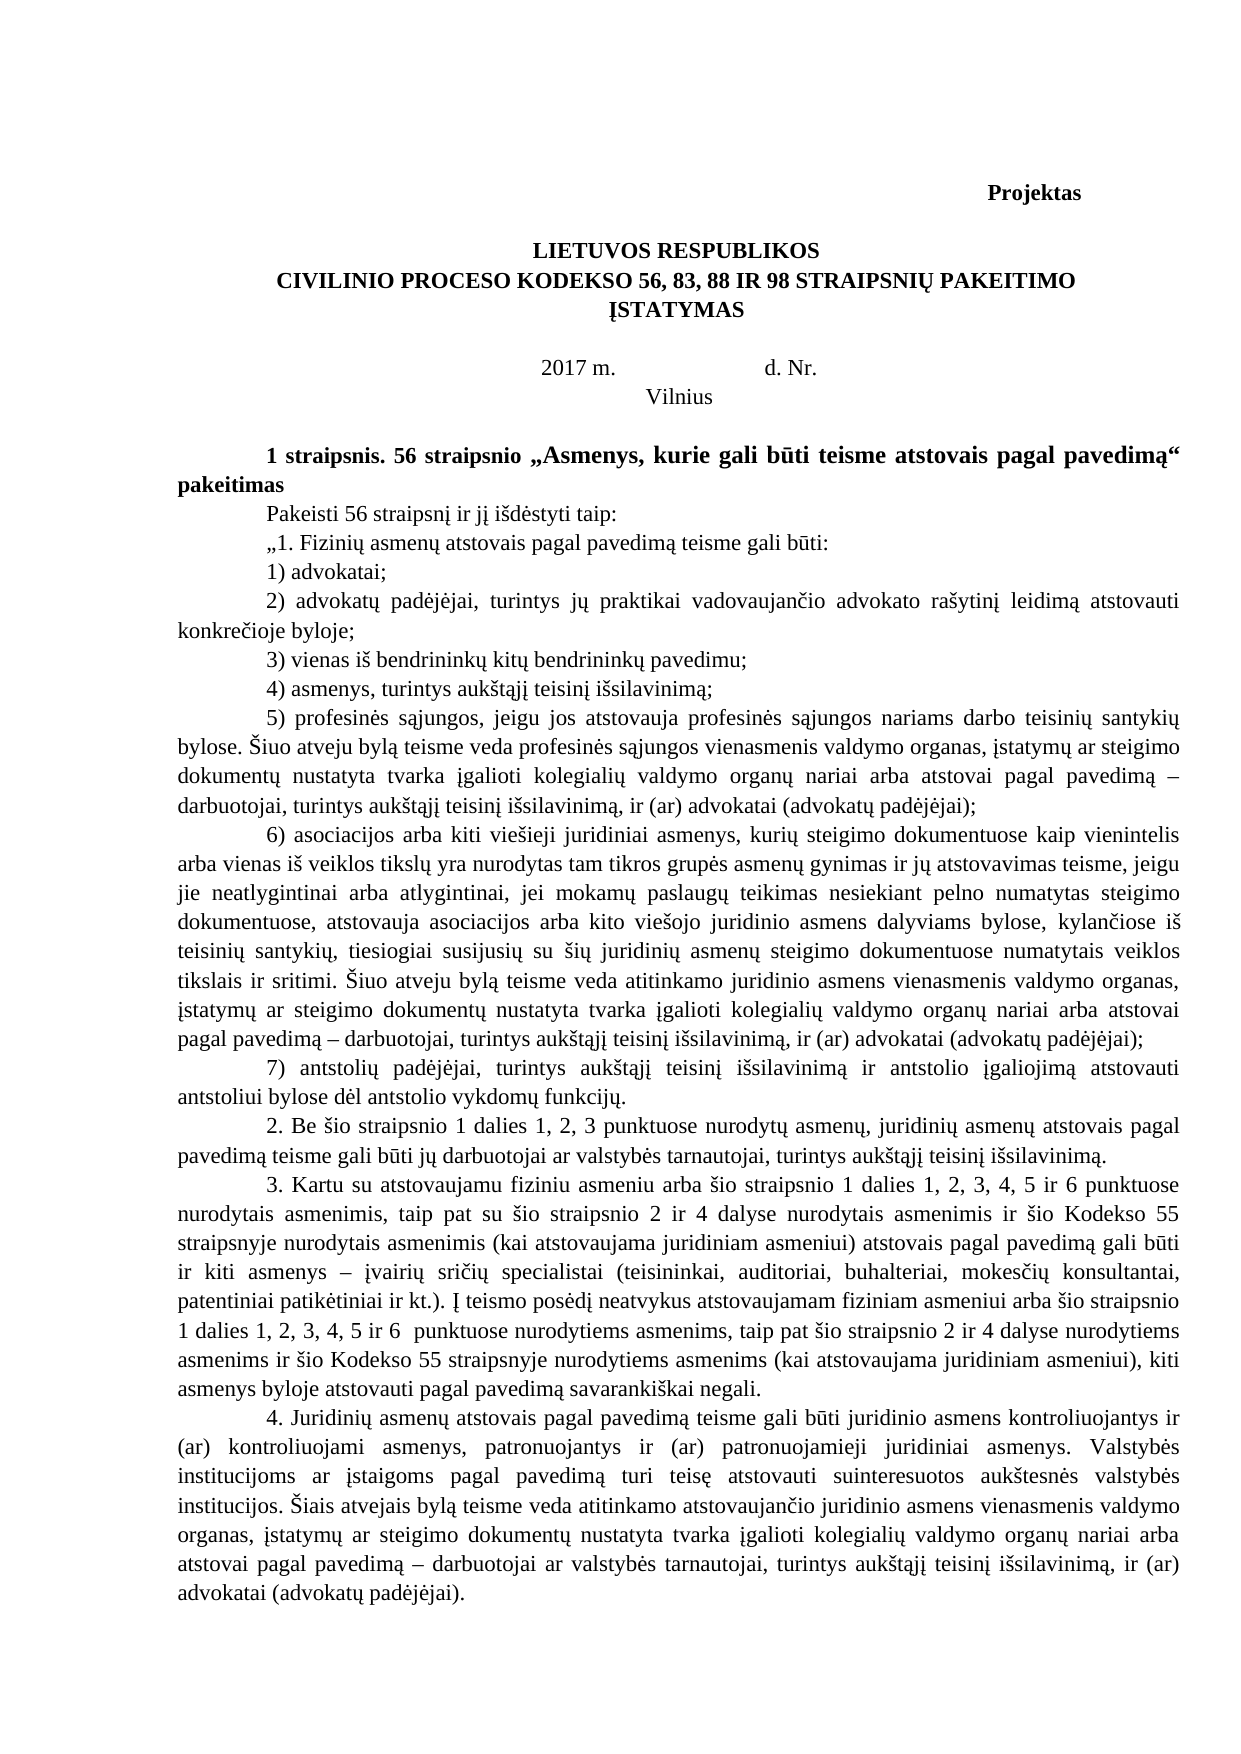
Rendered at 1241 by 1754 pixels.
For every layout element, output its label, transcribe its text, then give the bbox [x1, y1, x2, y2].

text 4) asmenys, turintys aukštąjį teisinį išsilavinimą; [177, 673, 1181, 702]
text 2. Be šio straipsnio 1 dalies 1, 2, 3 punktuose nurodytų asmenų, juridinių asmenų atstovais pagal pavedimą teisme gali būti jų darbuotojai ar valstybės tarnautojai, turintys aukštąjį teisinį išsilavinimą. [177, 1111, 1181, 1169]
text 1) advokatai; [177, 556, 1181, 586]
text LIETUVOS RESPUBLIKOS [177, 236, 1181, 265]
text 4. Juridinių asmenų atstovais pagal pavedimą teisme gali būti juridinio asmens kontroliuojantys ir (ar) kontroliuojami asmenys, patronuojantys ir (ar) patronuojamieji juridiniai asmenys. Valstybės institucijoms ar įstaigoms pagal pavedimą turi teisę atstovauti suinteresuotos aukštesnės valstybės institucijos. Šiais atvejais bylą teisme veda atitinkamo atstovaujančio juridinio asmens vienasmenis valdymo organas, įstatymų ar steigimo dokumentų nustatyta tvarka įgalioti kolegialių valdymo organų nariai arba atstovai pagal pavedimą – darbuotojai ar valstybės tarnautojai, turintys aukštąjį teisinį išsilavinimą, ir (ar) advokatai (advokatų padėjėjai). [177, 1402, 1181, 1606]
text 2017 m. d. Nr. [177, 352, 1181, 381]
text 3) vienas iš bendrininkų kitų bendrininkų pavedimu; [177, 644, 1181, 673]
text 2) advokatų padėjėjai, turintys jų praktikai vadovaujančio advokato rašytinį leidimą atstovauti konkrečioje byloje; [177, 586, 1181, 644]
text CIVILINIO PROCESO KODEKSO 56, 83, 88 IR 98 STRAIPSNIŲ PAKEITIMO [177, 265, 1181, 294]
text 5) profesinės sąjungos, jeigu jos atstovauja profesinės sąjungos nariams darbo teisinių santykių bylose. Šiuo atveju bylą teisme veda profesinės sąjungos vienasmenis valdymo organas, įstatymų ar steigimo dokumentų nustatyta tvarka įgalioti kolegialių valdymo organų nariai arba atstovai pagal pavedimą – darbuotojai, turintys aukštąjį teisinį išsilavinimą, ir (ar) advokatai (advokatų padėjėjai); [177, 702, 1181, 819]
text Projektas [987, 177, 1181, 206]
text ĮSTATYMAS [177, 294, 1181, 323]
text 3. Kartu su atstovaujamu fiziniu asmeniu arba šio straipsnio 1 dalies 1, 2, 3, 4, 5 ir 6 punktuose nurodytais asmenimis, taip pat su šio straipsnio 2 ir 4 dalyse nurodytais asmenimis ir šio Kodekso 55 straipsnyje nurodytais asmenimis (kai atstovaujama juridiniam asmeniui) atstovais pagal pavedimą gali būti ir kiti asmenys – įvairių sričių specialistai (teisininkai, auditoriai, buhalteriai, mokesčių konsultantai, patentiniai patikėtiniai ir kt.). Į teismo posėdį neatvykus atstovaujamam fiziniam asmeniui arba šio straipsnio 1 dalies 1, 2, 3, 4, 5 ir 6 punktuose nurodytiems asmenims, taip pat šio straipsnio 2 ir 4 dalyse nurodytiems asmenims ir šio Kodekso 55 straipsnyje nurodytiems asmenims (kai atstovaujama juridiniam asmeniui), kiti asmenys byloje atstovauti pagal pavedimą savarankiškai negali. [177, 1169, 1181, 1402]
text 1 straipsnis. 56 straipsnio „Asmenys, kurie gali būti teisme atstovais pagal pavedimą“ pakeitimas [177, 440, 1181, 498]
text Pakeisti 56 straipsnį ir jį išdėstyti taip: [266, 498, 1181, 527]
text „1. Fizinių asmenų atstovais pagal pavedimą teisme gali būti: [177, 527, 1181, 556]
text 7) antstolių padėjėjai, turintys aukštąjį teisinį išsilavinimą ir antstolio įgaliojimą atstovauti antstoliui bylose dėl antstolio vykdomų funkcijų. [177, 1052, 1181, 1111]
text Vilnius [177, 381, 1181, 411]
text 6) asociacijos arba kiti viešieji juridiniai asmenys, kurių steigimo dokumentuose kaip vienintelis arba vienas iš veiklos tikslų yra nurodytas tam tikros grupės asmenų gynimas ir jų atstovavimas teisme, jeigu jie neatlygintinai arba atlygintinai, jei mokamų paslaugų teikimas nesiekiant pelno numatytas steigimo dokumentuose, atstovauja asociacijos arba kito viešojo juridinio asmens dalyviams bylose, kylančiose iš teisinių santykių, tiesiogiai susijusių su šių juridinių asmenų steigimo dokumentuose numatytais veiklos tikslais ir sritimi. Šiuo atveju bylą teisme veda atitinkamo juridinio asmens vienasmenis valdymo organas, įstatymų ar steigimo dokumentų nustatyta tvarka įgalioti kolegialių valdymo organų nariai arba atstovai pagal pavedimą – darbuotojai, turintys aukštąjį teisinį išsilavinimą, ir (ar) advokatai (advokatų padėjėjai); [177, 819, 1181, 1052]
